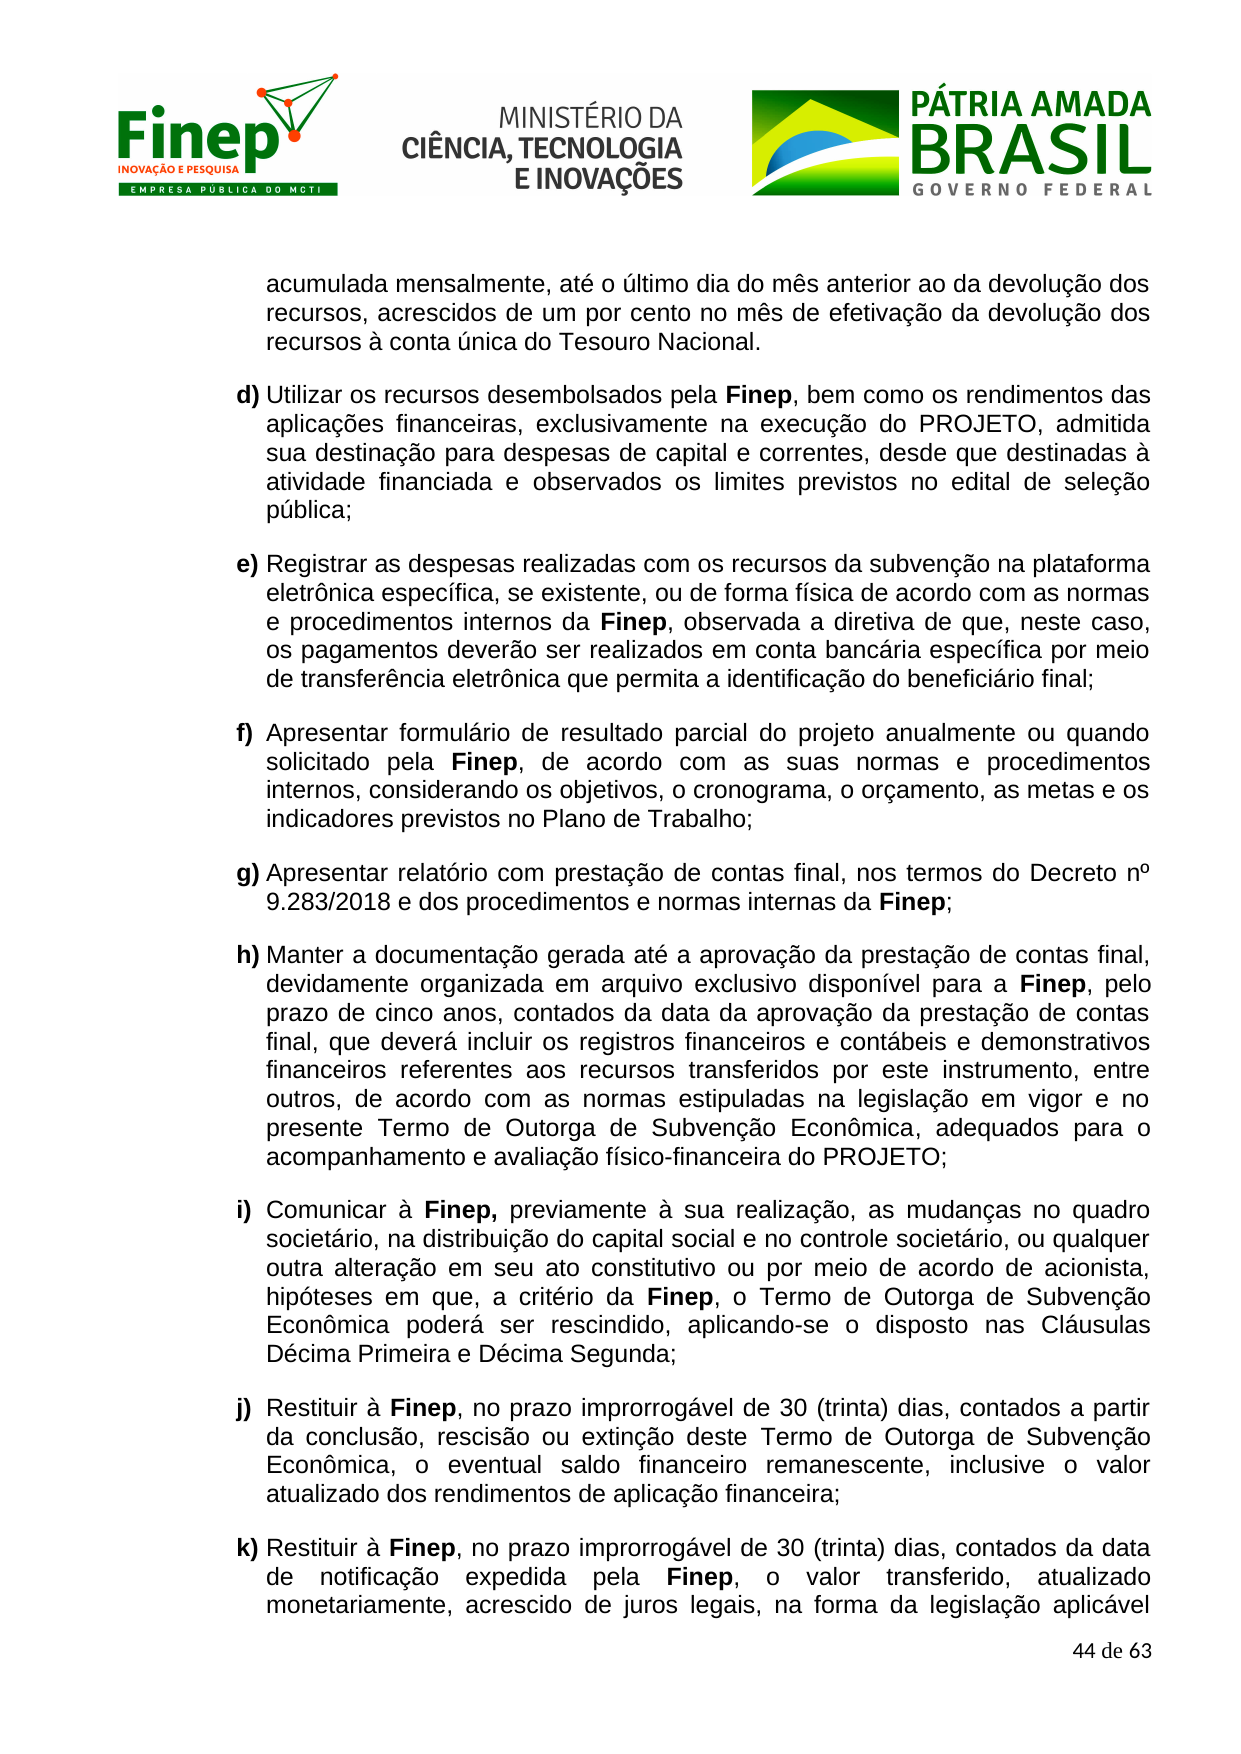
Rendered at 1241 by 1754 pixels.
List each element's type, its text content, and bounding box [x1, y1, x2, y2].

list Registrar as despesas realizadas com os recursos da subvenção na plataforma eletrônica específica, se existente, ou de forma física de acordo com as normas e procedimentos internos da Finep, observada a diretiva de que, neste caso, os pagamentos deverão ser realizados em conta bancária específica por meio de transferência eletrônica que permita a identificação do beneficiário final; [236, 549, 1152, 693]
list Comunicar à Finep, previamente à sua realização, as mudanças no quadro societário, na distribuição do capital social e no controle societário, ou qualquer outra alteração em seu ato constitutivo ou por meio de acordo de acionista, hipóteses em que, a critério da Finep, o Termo de Outorga de Subvenção Econômica poderá ser rescindido, aplicando-se o disposto nas Cláusulas Décima Primeira e Décima Segunda; [236, 1196, 1152, 1368]
list Manter a documentação gerada até a aprovação da prestação de contas final, devidamente organizada em arquivo exclusivo disponível para a Finep, pelo prazo de cinco anos, contados da data da aprovação da prestação de contas final, que deverá incluir os registros financeiros e contábeis e demonstrativos financeiros referentes aos recursos transferidos por este instrumento, entre outros, de acordo com as normas estipuladas na legislação em vigor e no presente Termo de Outorga de Subvenção Econômica, adequados para o acompanhamento e avaliação físico-financeira do PROJETO; [236, 941, 1152, 1171]
list Utilizar os recursos desembolsados pela Finep, bem como os rendimentos das aplicações financeiras, exclusivamente na execução do PROJETO, admitida sua destinação para despesas de capital e correntes, desde que destinadas à atividade financiada e observados os limites previstos no edital de seleção pública; [236, 381, 1152, 524]
list Apresentar relatório com prestação de contas final, nos termos do Decreto nº 9.283/2018 e dos procedimentos e normas internas da Finep; [236, 858, 1152, 916]
list Apresentar formulário de resultado parcial do projeto anualmente ou quando solicitado pela Finep, de acordo com as suas normas e procedimentos internos, considerando os objetivos, o cronograma, o orçamento, as metas e os indicadores previstos no Plano de Trabalho; [236, 718, 1152, 833]
list acumulada mensalmente, até o último dia do mês anterior ao da devolução dos recursos, acrescidos de um por cento no mês de efetivação da devolução dos recursos à conta única do Tesouro Nacional. [236, 269, 1152, 356]
list Restituir à Finep, no prazo improrrogável de 30 (trinta) dias, contados a partir da conclusão, rescisão ou extinção deste Termo de Outorga de Subvenção Econômica, o eventual saldo financeiro remanescente, inclusive o valor atualizado dos rendimentos de aplicação financeira; [236, 1393, 1152, 1508]
list Restituir à Finep, no prazo improrrogável de 30 (trinta) dias, contados da data de notificação expedida pela Finep, o valor transferido, atualizado monetariamente, acrescido de juros legais, na forma da legislação aplicável [236, 1533, 1152, 1619]
